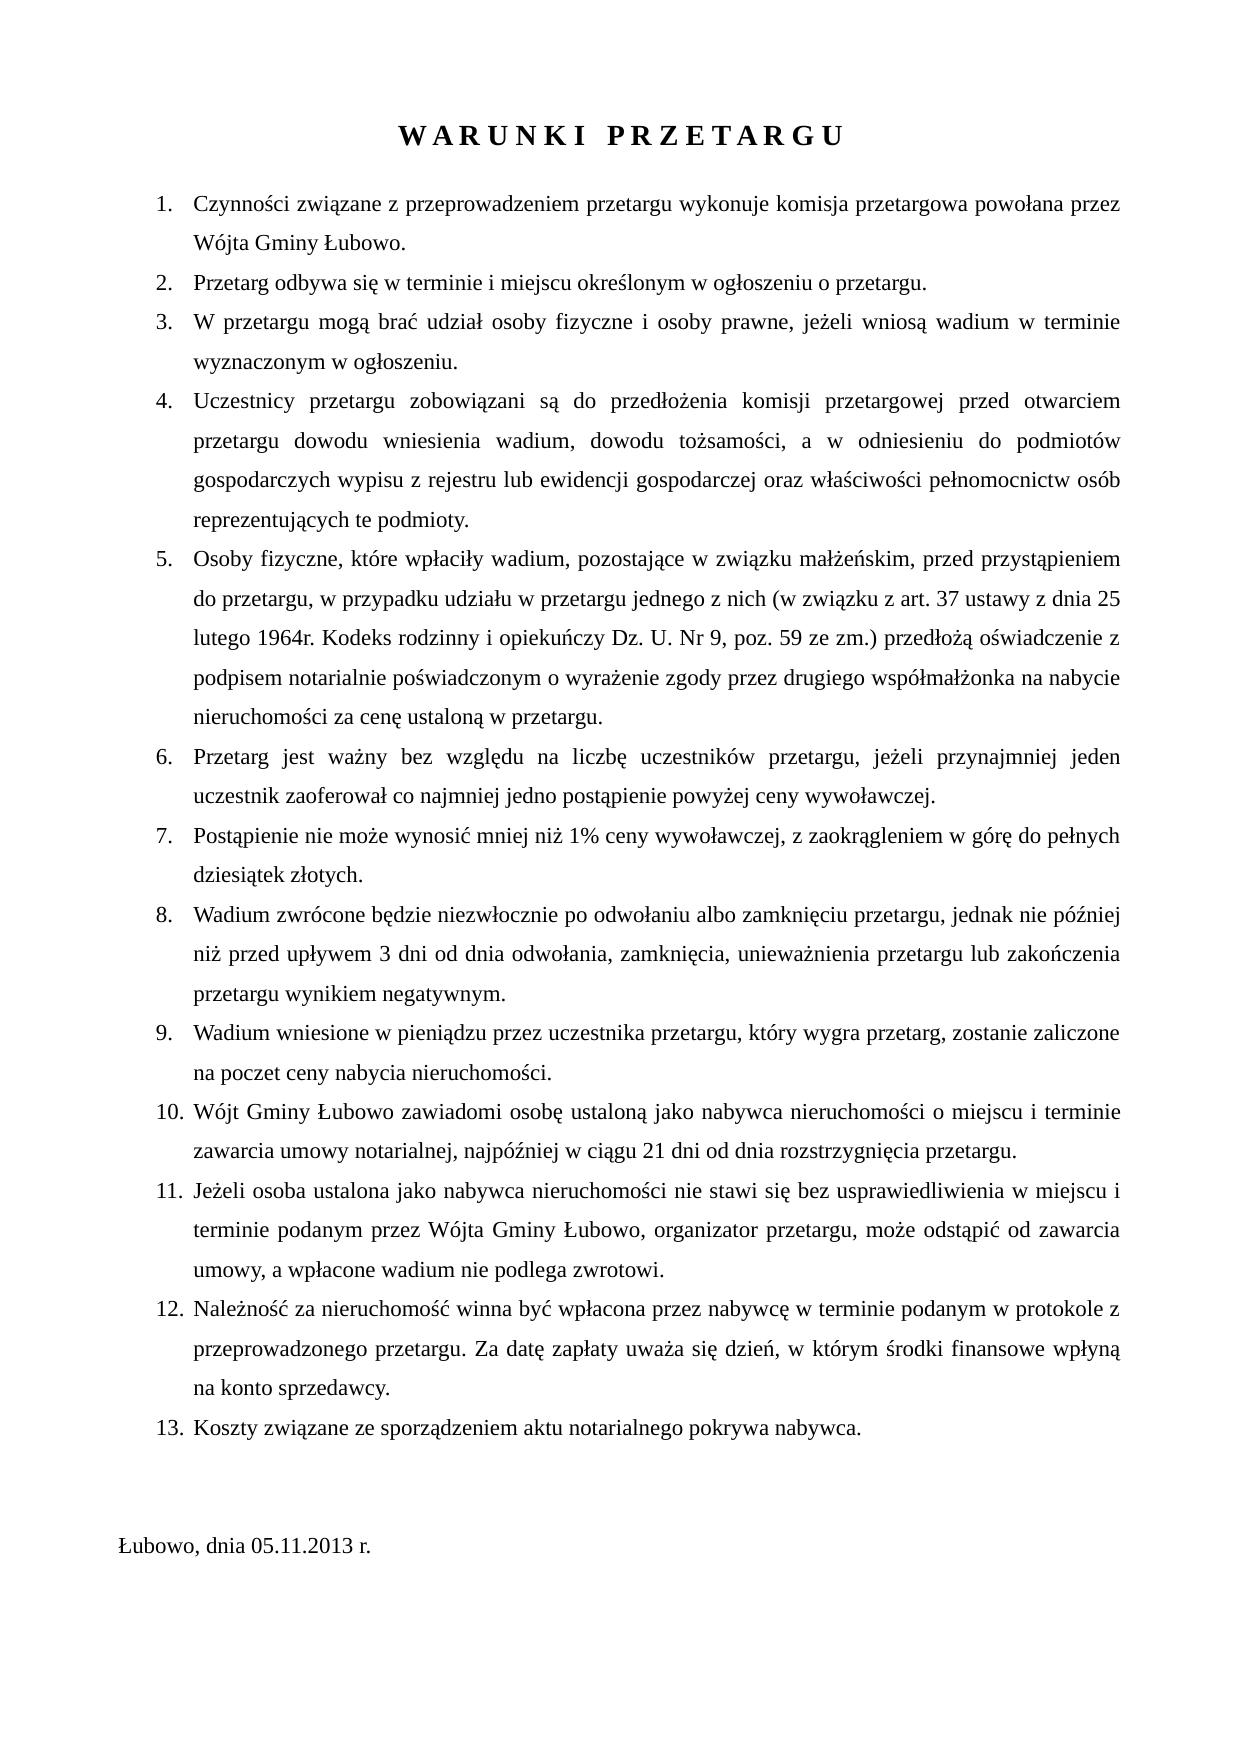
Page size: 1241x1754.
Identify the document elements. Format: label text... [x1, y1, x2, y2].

list Jeżeli osoba ustalona jako nabywca nieruchomości nie stawi się bez usprawiedliwienia w miejscu i terminie podanym przez Wójta Gminy Łubowo, organizator przetargu, może odstąpić od zawarcia umowy, a wpłacone wadium nie podlega zwrotowi. [156, 1177, 1122, 1282]
list Wadium wniesione w pieniądzu przez uczestnika przetargu, który wygra przetarg, zostanie zaliczone na poczet ceny nabycia nieruchomości. [156, 1019, 1122, 1085]
list Przetarg jest ważny bez względu na liczbę uczestników przetargu, jeżeli przynajmniej jeden uczestnik zaoferował co najmniej jedno postąpienie powyżej ceny wywoławczej. [156, 743, 1122, 808]
list Należność za nieruchomość winna być wpłacona przez nabywcę w terminie podanym w protokole z przeprowadzonego przetargu. Za datę zapłaty uważa się dzień, w którym środki finansowe wpłyną na konto sprzedawcy. [156, 1295, 1122, 1401]
list Czynności związane z przeprowadzeniem przetargu wykonuje komisja przetargowa powołana przez Wójta Gminy Łubowo. [156, 190, 1122, 256]
list Koszty związane ze sporządzeniem aktu notarialnego pokrywa nabywca. [156, 1414, 1122, 1440]
list Osoby fizyczne, które wpłaciły wadium, pozostające w związku małżeńskim, przed przystąpieniem do przetargu, w przypadku udziału w przetargu jednego z nich (w związku z art. 37 ustawy z dnia 25 lutego 1964r. Kodeks rodzinny i opiekuńczy Dz. U. Nr 9, poz. 59 ze zm.) przedłożą oświadczenie z podpisem notarialnie poświadczonym o wyrażenie zgody przez drugiego współmałżonka na nabycie nieruchomości za cenę ustaloną w przetargu. [156, 545, 1122, 729]
text W A R U N K I P R Z E T A R G U [118, 118, 1122, 152]
text Łubowo, dnia 05.11.2013 r. [118, 1532, 1122, 1559]
list Uczestnicy przetargu zobowiązani są do przedłożenia komisji przetargowej przed otwarciem przetargu dowodu wniesienia wadium, dowodu tożsamości, a w odniesieniu do podmiotów gospodarczych wypisu z rejestru lub ewidencji gospodarczej oraz właściwości pełnomocnictw osób reprezentujących te podmioty. [156, 387, 1122, 532]
list Postąpienie nie może wynosić mniej niż 1% ceny wywoławczej, z zaokrągleniem w górę do pełnych dziesiątek złotych. [156, 822, 1122, 887]
list Wójt Gminy Łubowo zawiadomi osobę ustaloną jako nabywca nieruchomości o miejscu i terminie zawarcia umowy notarialnej, najpóźniej w ciągu 21 dni od dnia rozstrzygnięcia przetargu. [156, 1098, 1122, 1164]
list Wadium zwrócone będzie niezwłocznie po odwołaniu albo zamknięciu przetargu, jednak nie później niż przed upływem 3 dni od dnia odwołania, zamknięcia, unieważnienia przetargu lub zakończenia przetargu wynikiem negatywnym. [156, 901, 1122, 1006]
list W przetargu mogą brać udział osoby fizyczne i osoby prawne, jeżeli wniosą wadium w terminie wyznaczonym w ogłoszeniu. [156, 308, 1122, 374]
list Przetarg odbywa się w terminie i miejscu określonym w ogłoszeniu o przetargu. [156, 269, 1122, 295]
